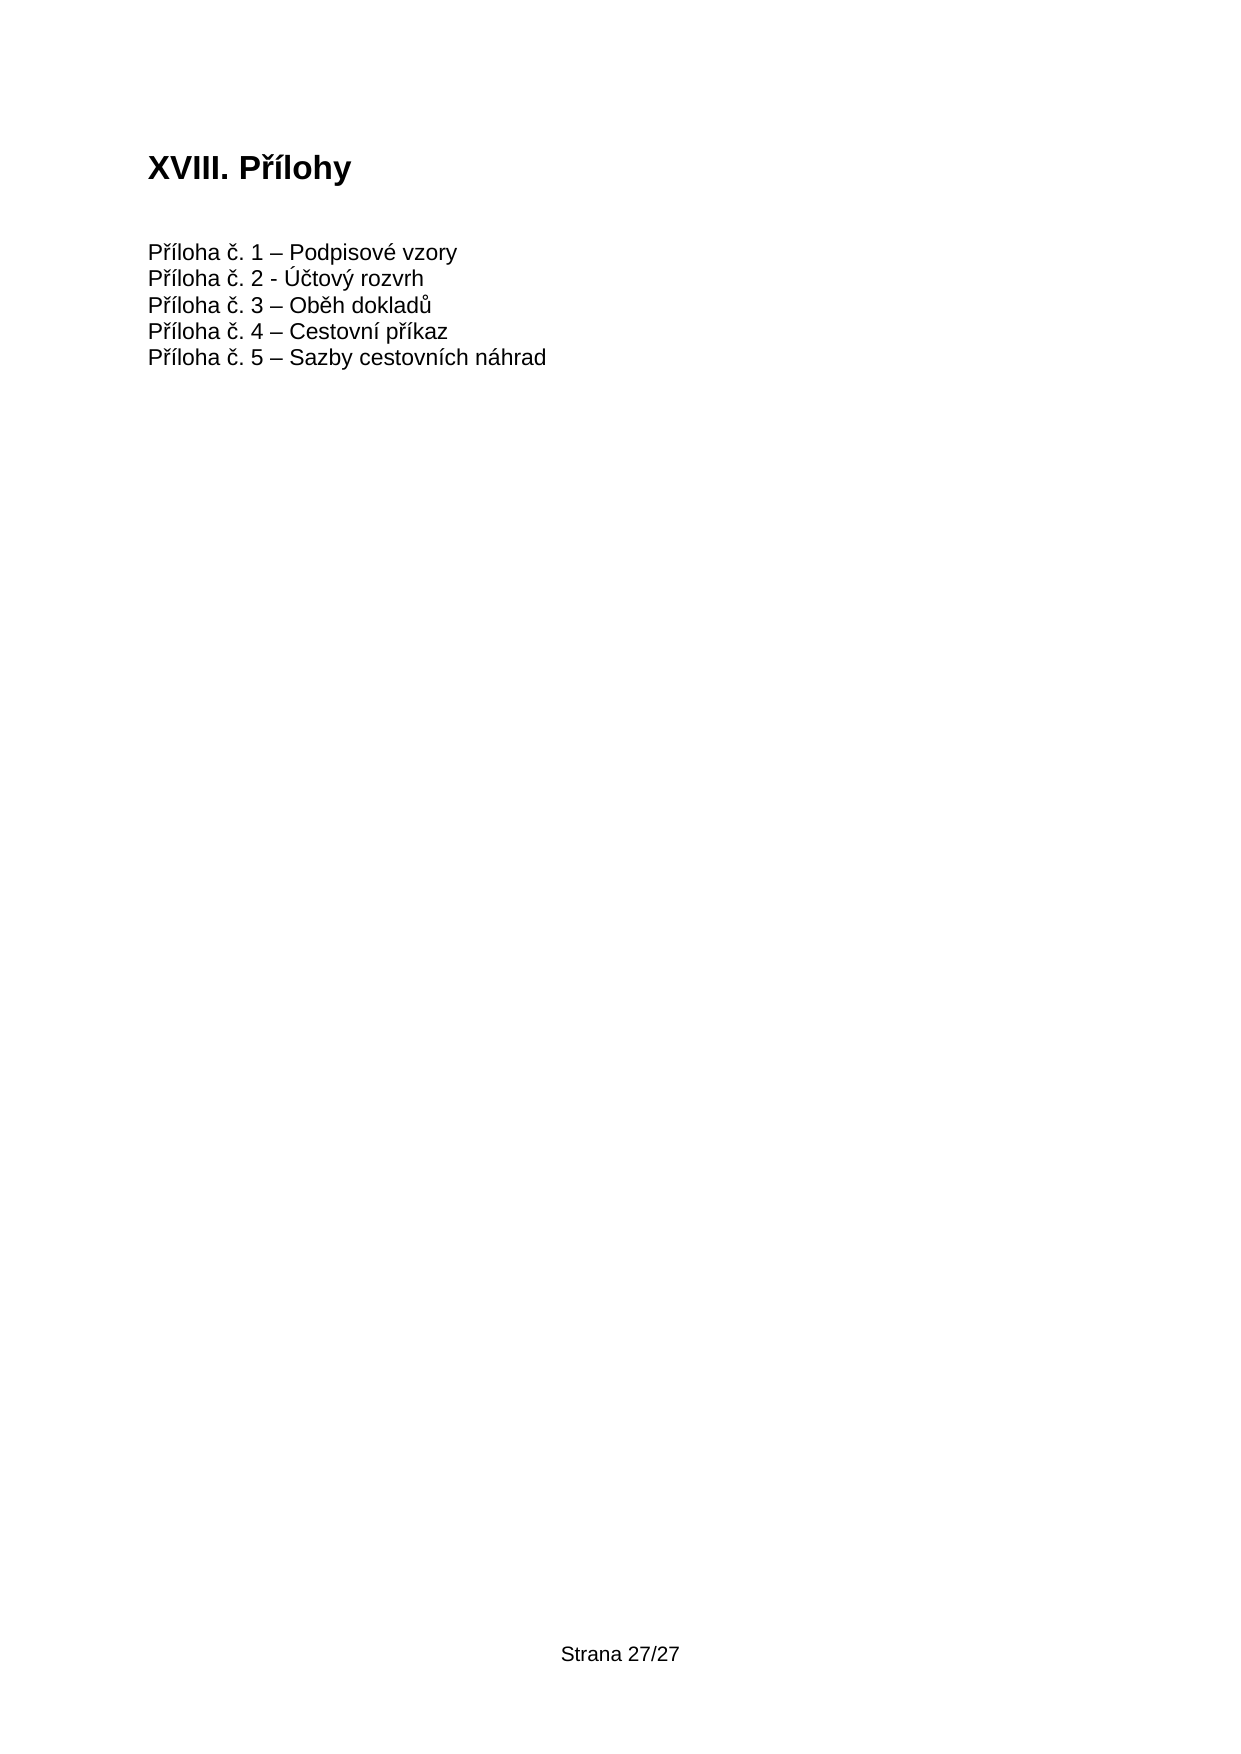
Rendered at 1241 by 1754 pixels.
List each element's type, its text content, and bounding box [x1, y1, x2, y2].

text Příloha č. 5 – Sazby cestovních náhrad [148, 344, 1092, 371]
text Příloha č. 2 - Účtový rozvrh [148, 265, 1092, 292]
subtitle Přílohy [148, 148, 1092, 186]
text Příloha č. 4 – Cestovní příkaz [148, 318, 1092, 344]
text Příloha č. 3 – Oběh dokladů [148, 292, 1092, 318]
text Příloha č. 1 – Podpisové vzory [148, 239, 1092, 265]
